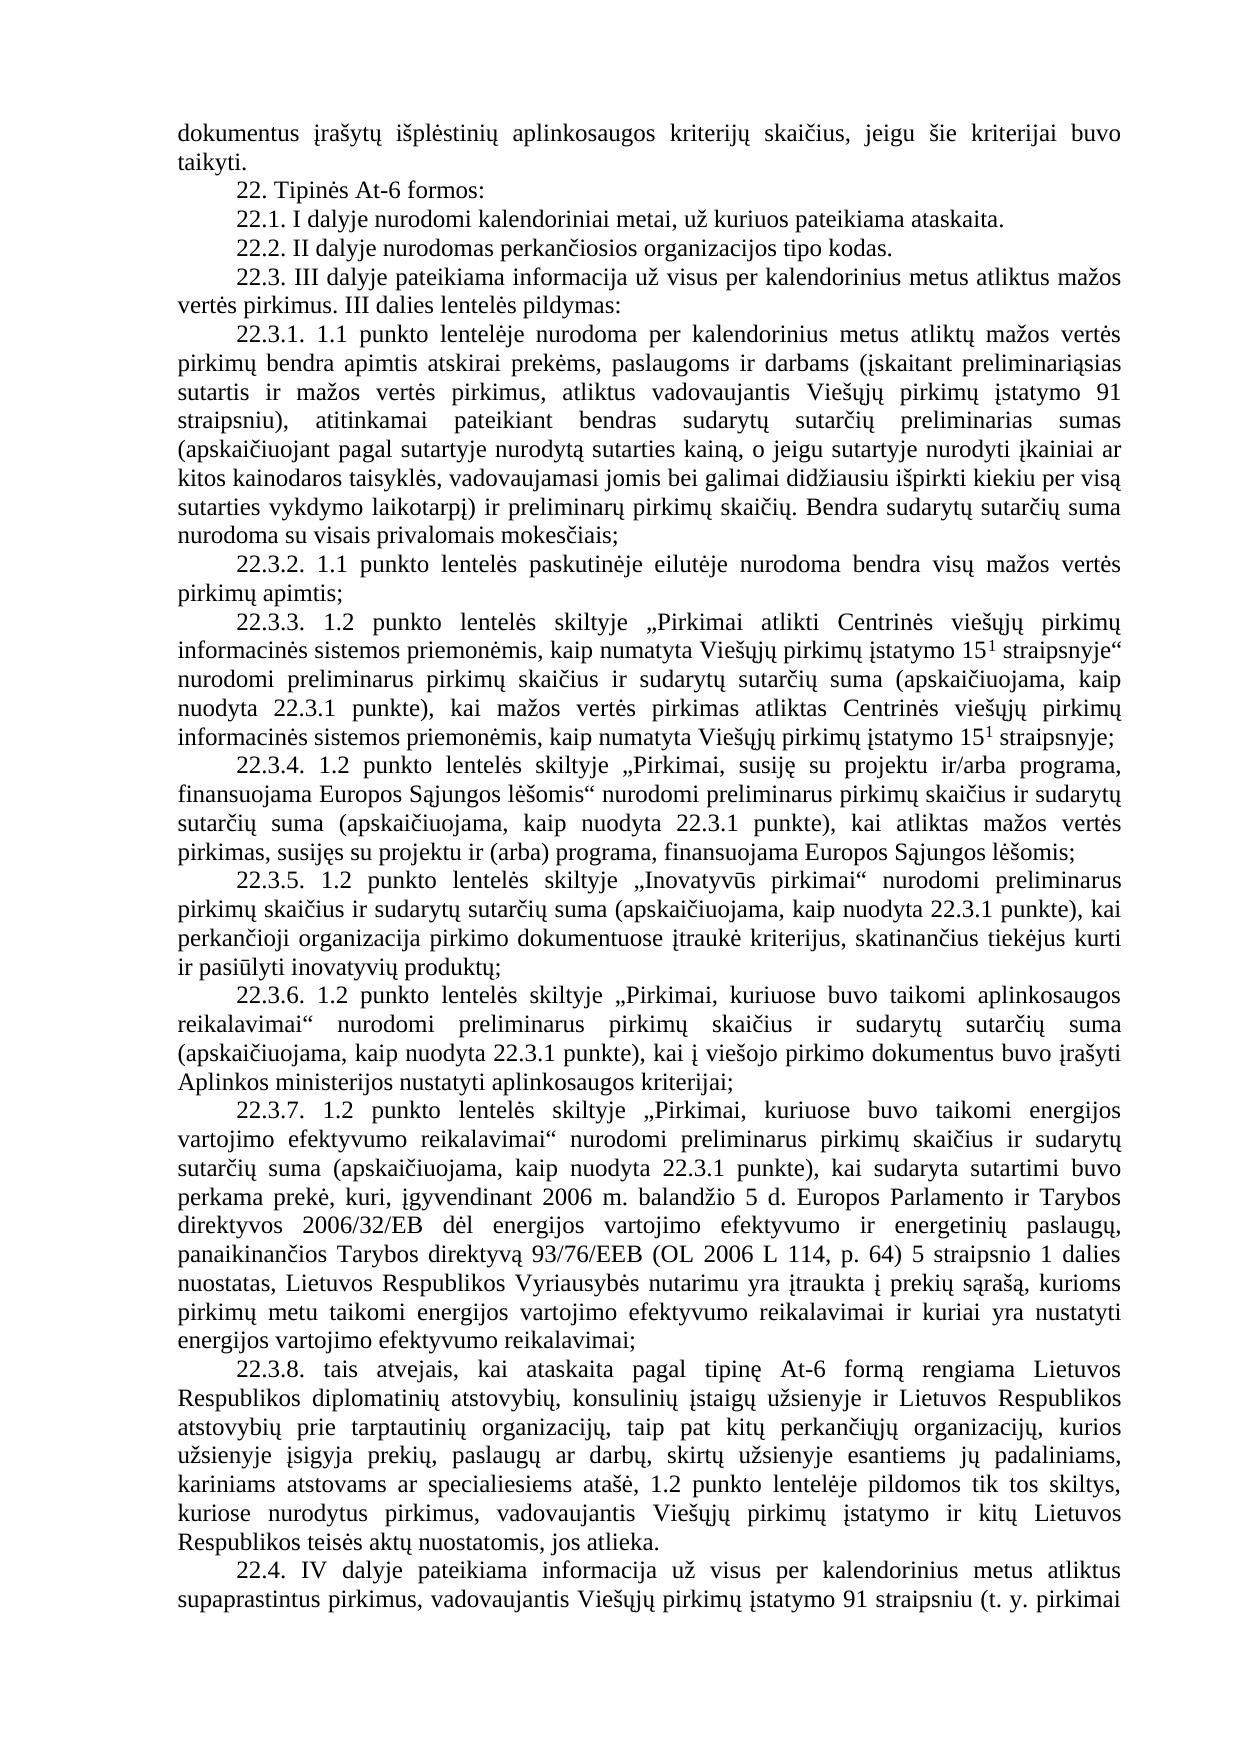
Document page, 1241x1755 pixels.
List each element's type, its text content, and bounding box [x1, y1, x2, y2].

text dokumentus įrašytų išplėstinių aplinkosaugos kriterijų skaičius, jeigu šie kriterijai buvo taikyti. [177, 118, 1122, 176]
text 22.3.2. 1.1 punkto lentelės paskutinėje eilutėje nurodoma bendra visų mažos vertės pirkimų apimtis; [177, 549, 1122, 607]
text 22.3.8. tais atvejais, kai ataskaita pagal tipinę At-6 formą rengiama Lietuvos Respublikos diplomatinių atstovybių, konsulinių įstaigų užsienyje ir Lietuvos Respublikos atstovybių prie tarptautinių organizacijų, taip pat kitų perkančiųjų organizacijų, kurios užsienyje įsigyja prekių, paslaugų ar darbų, skirtų užsienyje esantiems jų padaliniams, kariniams atstovams ar specialiesiems atašė, 1.2 punkto lentelėje pildomos tik tos skiltys, kuriose nurodytus pirkimus, vadovaujantis Viešųjų pirkimų įstatymo ir kitų Lietuvos Respublikos teisės aktų nuostatomis, jos atlieka. [177, 1354, 1122, 1556]
text 22.2. II dalyje nurodomas perkančiosios organizacijos tipo kodas. [177, 233, 1122, 262]
text 22.4. IV dalyje pateikiama informacija už visus per kalendorinius metus atliktus supaprastintus pirkimus, vadovaujantis Viešųjų pirkimų įstatymo 91 straipsniu (t. y. pirkimai [177, 1556, 1122, 1613]
text 22.3.3. 1.2 punkto lentelės skiltyje „Pirkimai atlikti Centrinės viešųjų pirkimų informacinės sistemos priemonėmis, kaip numatyta Viešųjų pirkimų įstatymo 151 straipsnyje“ nurodomi preliminarus pirkimų skaičius ir sudarytų sutarčių suma (apskaičiuojama, kaip nuodyta 22.3.1 punkte), kai mažos vertės pirkimas atliktas Centrinės viešųjų pirkimų informacinės sistemos priemonėmis, kaip numatyta Viešųjų pirkimų įstatymo 151 straipsnyje; [177, 607, 1122, 751]
text 22.1. I dalyje nurodomi kalendoriniai metai, už kuriuos pateikiama ataskaita. [177, 204, 1122, 233]
text 22.3.5. 1.2 punkto lentelės skiltyje „Inovatyvūs pirkimai“ nurodomi preliminarus pirkimų skaičius ir sudarytų sutarčių suma (apskaičiuojama, kaip nuodyta 22.3.1 punkte), kai perkančioji organizacija pirkimo dokumentuose įtraukė kriterijus, skatinančius tiekėjus kurti ir pasiūlyti inovatyvių produktų; [177, 866, 1122, 981]
text 22.3.4. 1.2 punkto lentelės skiltyje „Pirkimai, susiję su projektu ir/arba programa, finansuojama Europos Sąjungos lėšomis“ nurodomi preliminarus pirkimų skaičius ir sudarytų sutarčių suma (apskaičiuojama, kaip nuodyta 22.3.1 punkte), kai atliktas mažos vertės pirkimas, susijęs su projektu ir (arba) programa, finansuojama Europos Sąjungos lėšomis; [177, 751, 1122, 866]
text 22.3.7. 1.2 punkto lentelės skiltyje „Pirkimai, kuriuose buvo taikomi energijos vartojimo efektyvumo reikalavimai“ nurodomi preliminarus pirkimų skaičius ir sudarytų sutarčių suma (apskaičiuojama, kaip nuodyta 22.3.1 punkte), kai sudaryta sutartimi buvo perkama prekė, kuri, įgyvendinant 2006 m. balandžio 5 d. Europos Parlamento ir Tarybos direktyvos 2006/32/EB dėl energijos vartojimo efektyvumo ir energetinių paslaugų, panaikinančios Tarybos direktyvą 93/76/EEB (OL 2006 L 114, p. 64) 5 straipsnio 1 dalies nuostatas, Lietuvos Respublikos Vyriausybės nutarimu yra įtraukta į prekių sąrašą, kurioms pirkimų metu taikomi energijos vartojimo efektyvumo reikalavimai ir kuriai yra nustatyti energijos vartojimo efektyvumo reikalavimai; [177, 1096, 1122, 1354]
text 22.3. III dalyje pateikiama informacija už visus per kalendorinius metus atliktus mažos vertės pirkimus. III dalies lentelės pildymas: [177, 262, 1122, 319]
text 22. Tipinės At-6 formos: [177, 176, 1122, 204]
text 22.3.1. 1.1 punkto lentelėje nurodoma per kalendorinius metus atliktų mažos vertės pirkimų bendra apimtis atskirai prekėms, paslaugoms ir darbams (įskaitant preliminariąsias sutartis ir mažos vertės pirkimus, atliktus vadovaujantis Viešųjų pirkimų įstatymo 91 straipsniu), atitinkamai pateikiant bendras sudarytų sutarčių preliminarias sumas (apskaičiuojant pagal sutartyje nurodytą sutarties kainą, o jeigu sutartyje nurodyti įkainiai ar kitos kainodaros taisyklės, vadovaujamasi jomis bei galimai didžiausiu išpirkti kiekiu per visą sutarties vykdymo laikotarpį) ir preliminarų pirkimų skaičių. Bendra sudarytų sutarčių suma nurodoma su visais privalomais mokesčiais; [177, 319, 1122, 549]
text 22.3.6. 1.2 punkto lentelės skiltyje „Pirkimai, kuriuose buvo taikomi aplinkosaugos reikalavimai“ nurodomi preliminarus pirkimų skaičius ir sudarytų sutarčių suma (apskaičiuojama, kaip nuodyta 22.3.1 punkte), kai į viešojo pirkimo dokumentus buvo įrašyti Aplinkos ministerijos nustatyti aplinkosaugos kriterijai; [177, 981, 1122, 1096]
